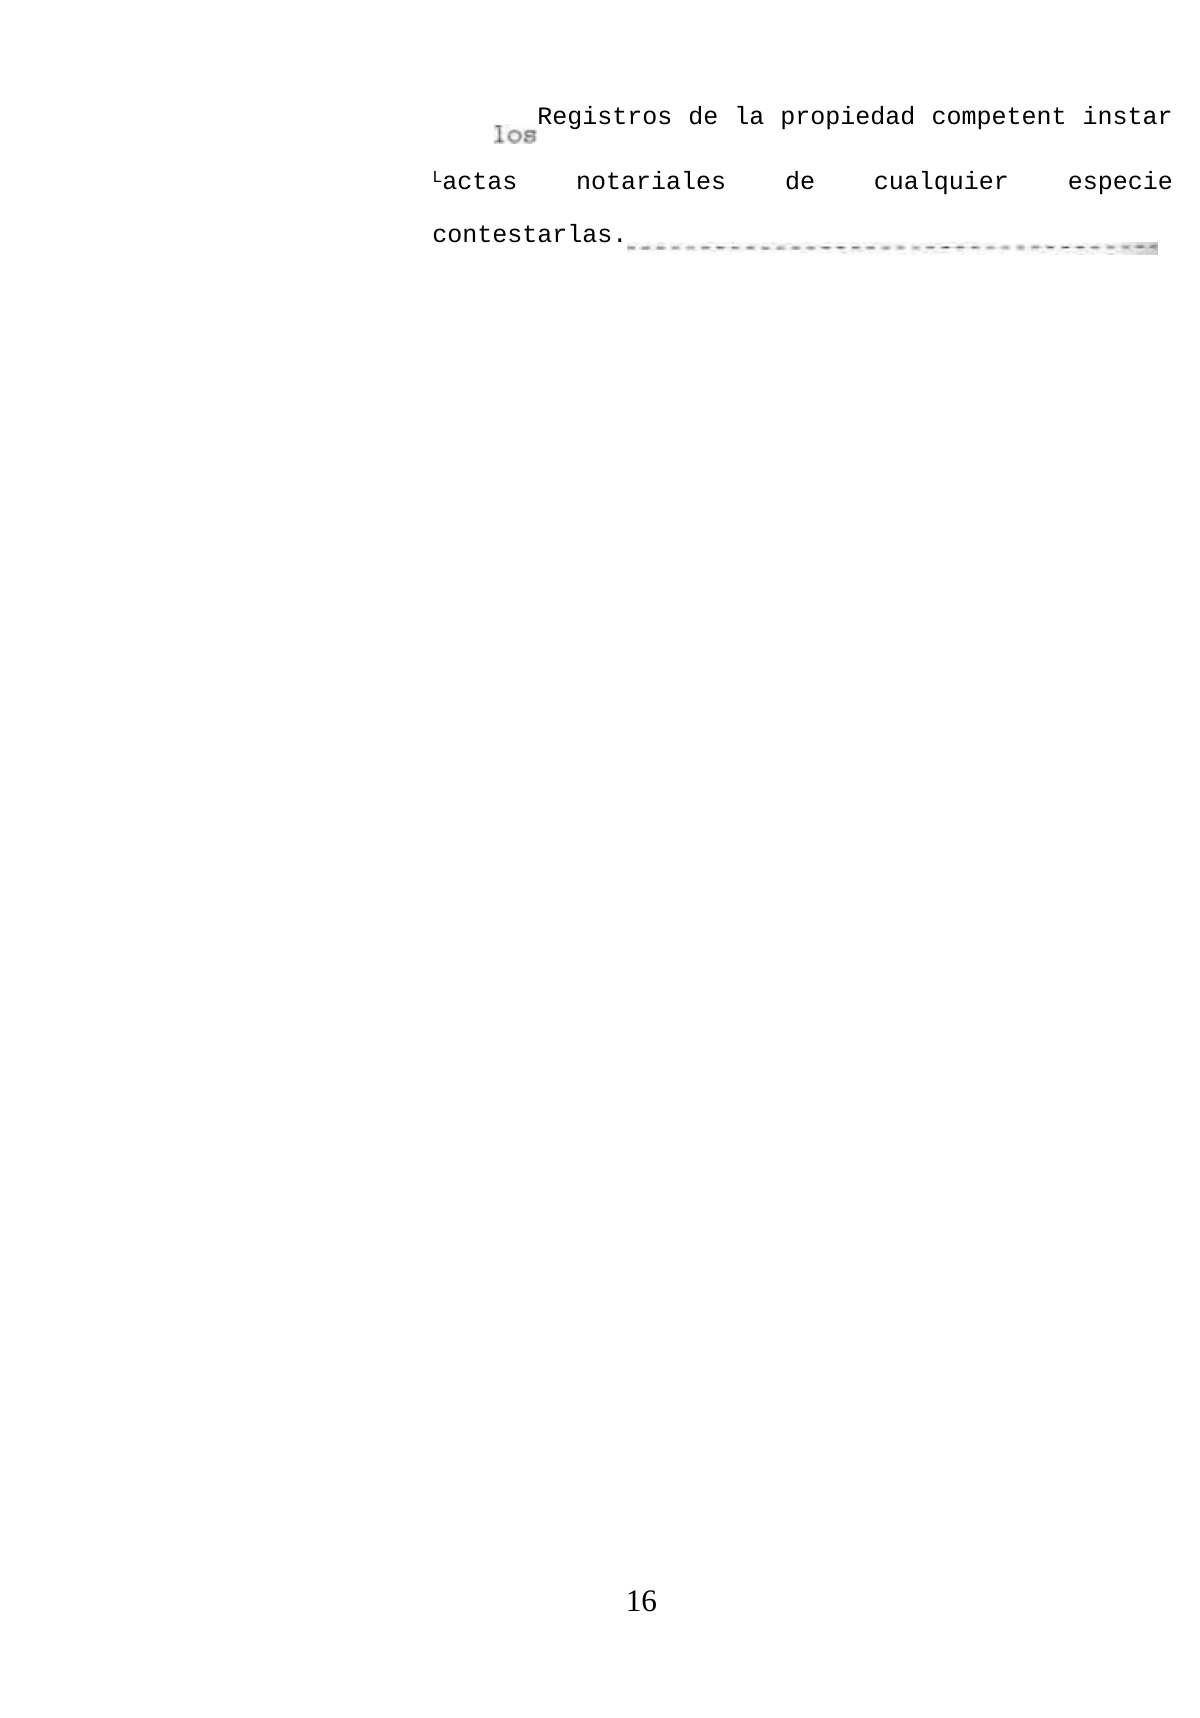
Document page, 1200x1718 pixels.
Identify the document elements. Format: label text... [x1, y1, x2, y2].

text Registros de la propiedad competent instar Lactas notariales de cualquier especie contestarlas. [432, 103, 1173, 254]
